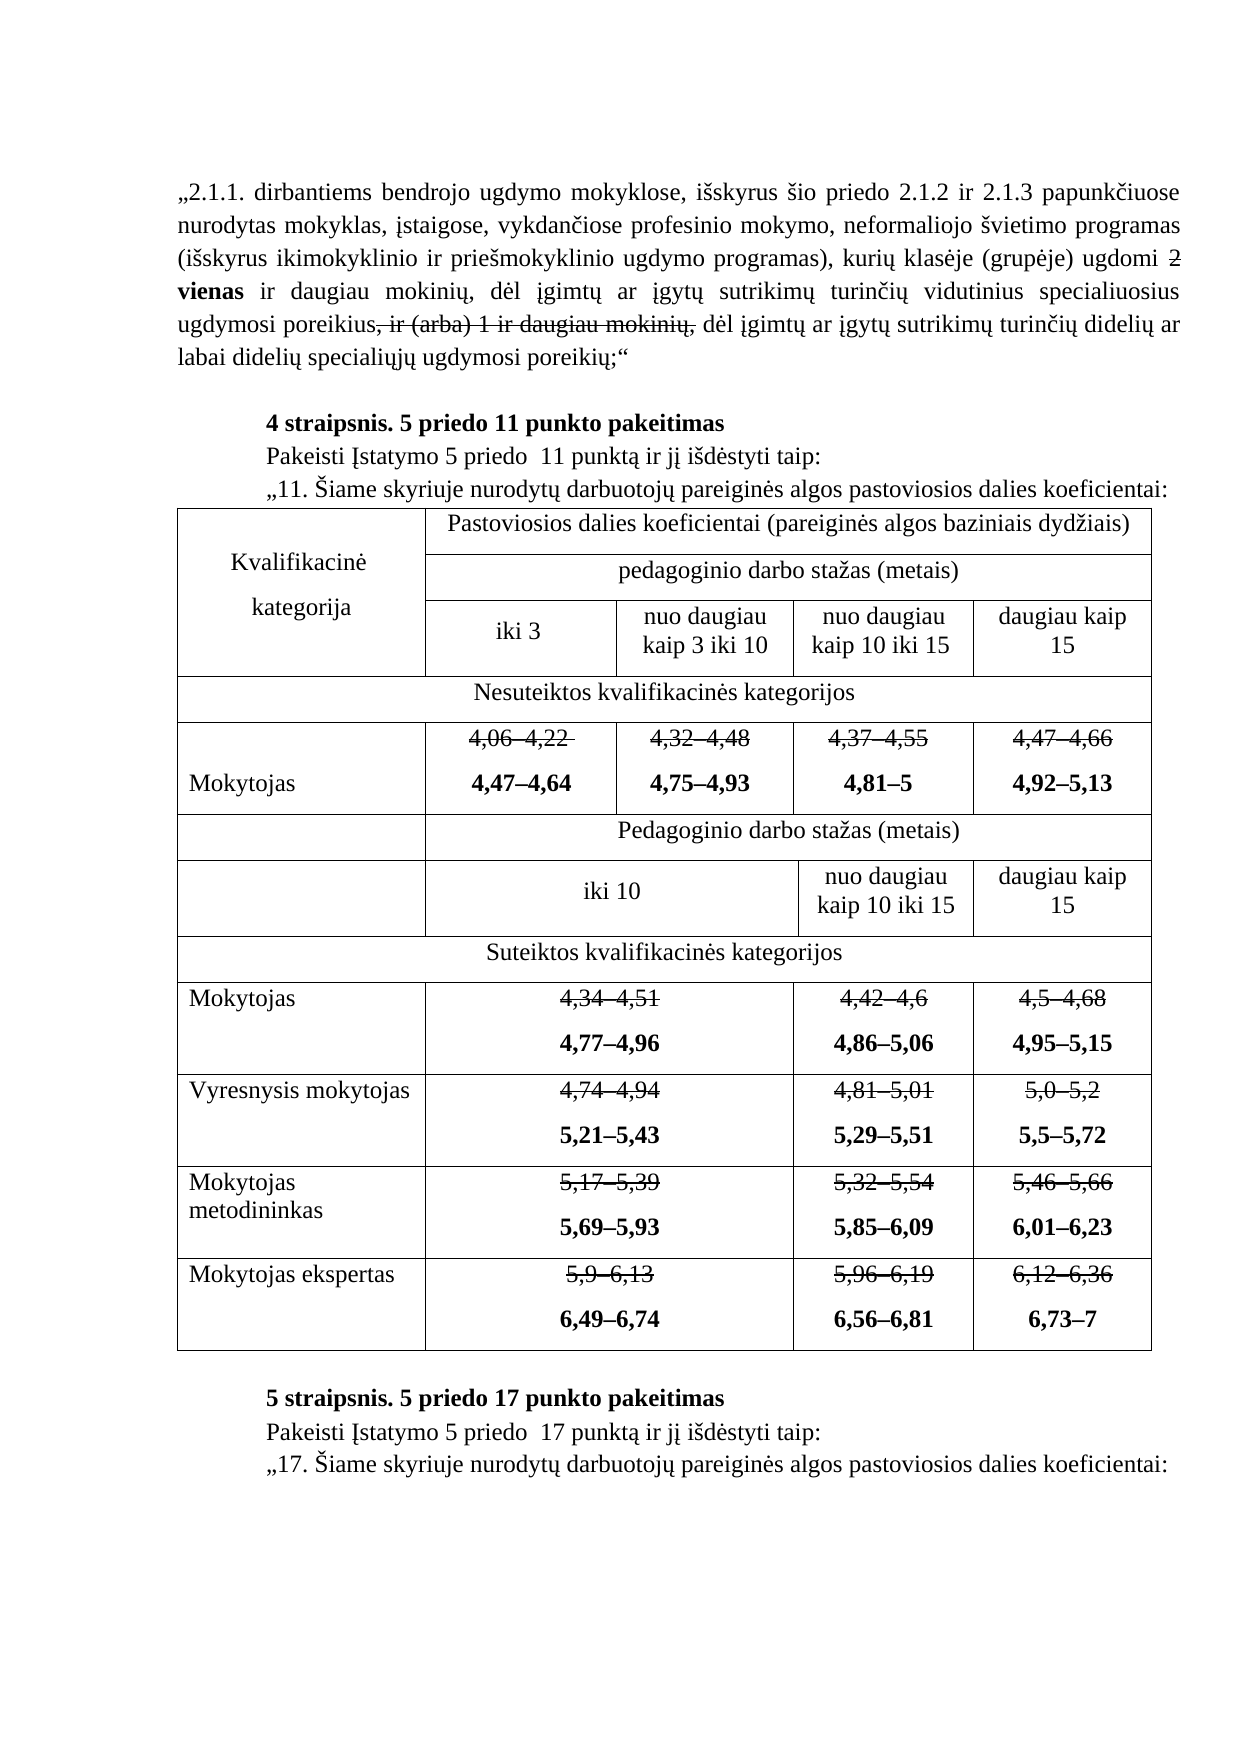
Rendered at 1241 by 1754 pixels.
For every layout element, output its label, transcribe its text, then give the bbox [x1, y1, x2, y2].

table_cell Mokytojas [178, 723, 425, 814]
table_cell 4,06–4,22 4,47–4,64 [426, 723, 616, 814]
table_cell 4,47–4,66 4,92–5,13 [974, 723, 1151, 814]
text „2.1.1. dirbantiems bendrojo ugdymo mokyklose, išskyrus šio priedo 2.1.2 ir 2.1.3 papunkčiuose nurodytas mokyklas, įstaigose, vykdančiose profesinio mokymo, neformaliojo švietimo programas (išskyrus ikimokyklinio ir priešmokyklinio ugdymo programas), kurių klasėje (grupėje) ugdomi 2 vienas ir daugiau mokinių, dėl įgimtų ar įgytų sutrikimų turinčių vidutinius specialiuosius ugdymosi poreikius, ir (arba) 1 ir daugiau mokinių, dėl įgimtų ar įgytų sutrikimų turinčių didelių ar labai didelių specialiųjų ugdymosi poreikių;“ [177, 177, 1181, 371]
text Pakeisti Įstatymo 5 priedo 17 punktą ir jį išdėstyti taip: [177, 1417, 1181, 1445]
table_cell 6,12–6,36 6,73–7 [974, 1259, 1151, 1349]
table_cell [178, 815, 425, 860]
table_cell 5,9–6,13 6,49–6,74 [426, 1259, 793, 1349]
table_cell iki 3 [426, 601, 616, 676]
table_cell Nesuteiktos kvalifikacinės kategorijos [178, 677, 1151, 722]
table_cell 5,0–5,2 5,5–5,72 [974, 1075, 1151, 1166]
table_cell 5,32–5,54 5,85–6,09 [794, 1167, 973, 1258]
table_cell Mokytojas ekspertas [178, 1259, 425, 1349]
table_cell daugiau kaip 15 [974, 861, 1151, 936]
table_cell Suteiktos kvalifikacinės kategorijos [178, 937, 1151, 982]
table_cell nuo daugiau kaip 10 iki 15 [799, 861, 973, 936]
table_header Kvalifikacinė kategorija [178, 509, 425, 676]
text 5 straipsnis. 5 priedo 17 punkto pakeitimas [177, 1383, 1181, 1412]
table_cell 4,81–5,01 5,29–5,51 [794, 1075, 973, 1166]
table_cell 5,17–5,39 5,69–5,93 [426, 1167, 793, 1258]
table_cell 4,74–4,94 5,21–5,43 [426, 1075, 793, 1166]
table_cell 5,96–6,19 6,56–6,81 [794, 1259, 973, 1349]
table_cell Pedagoginio darbo stažas (metais) [426, 815, 1151, 860]
table_cell iki 10 [426, 861, 798, 936]
table_cell Vyresnysis mokytojas [178, 1075, 425, 1166]
table_cell Mokytojas [178, 983, 425, 1074]
table_cell daugiau kaip 15 [974, 601, 1151, 676]
table_cell nuo daugiau kaip 3 iki 10 [617, 601, 793, 676]
table_cell 4,5–4,68 4,95–5,15 [974, 983, 1151, 1074]
text Pakeisti Įstatymo 5 priedo 11 punktą ir jį išdėstyti taip: [177, 441, 1181, 470]
table_cell 4,42–4,6 4,86–5,06 [794, 983, 973, 1074]
table_cell 4,34–4,51 4,77–4,96 [426, 983, 793, 1074]
text „17. Šiame skyriuje nurodytų darbuotojų pareiginės algos pastoviosios dalies koeficientai: [177, 1449, 1181, 1478]
table_cell nuo daugiau kaip 10 iki 15 [794, 601, 973, 676]
text „11. Šiame skyriuje nurodytų darbuotojų pareiginės algos pastoviosios dalies koeficientai: [177, 474, 1181, 503]
table_cell 4,37–4,55 4,81–5 [794, 723, 973, 814]
table_cell Mokytojas metodininkas [178, 1167, 425, 1258]
table_header Pastoviosios dalies koeficientai (pareiginės algos baziniais dydžiais) [426, 509, 1151, 554]
table_cell pedagoginio darbo stažas (metais) [426, 555, 1151, 600]
table_cell [178, 861, 425, 936]
table_cell 4,32–4,48 4,75–4,93 [617, 723, 793, 814]
table_cell 5,46–5,66 6,01–6,23 [974, 1167, 1151, 1258]
text 4 straipsnis. 5 priedo 11 punkto pakeitimas [177, 408, 1181, 437]
